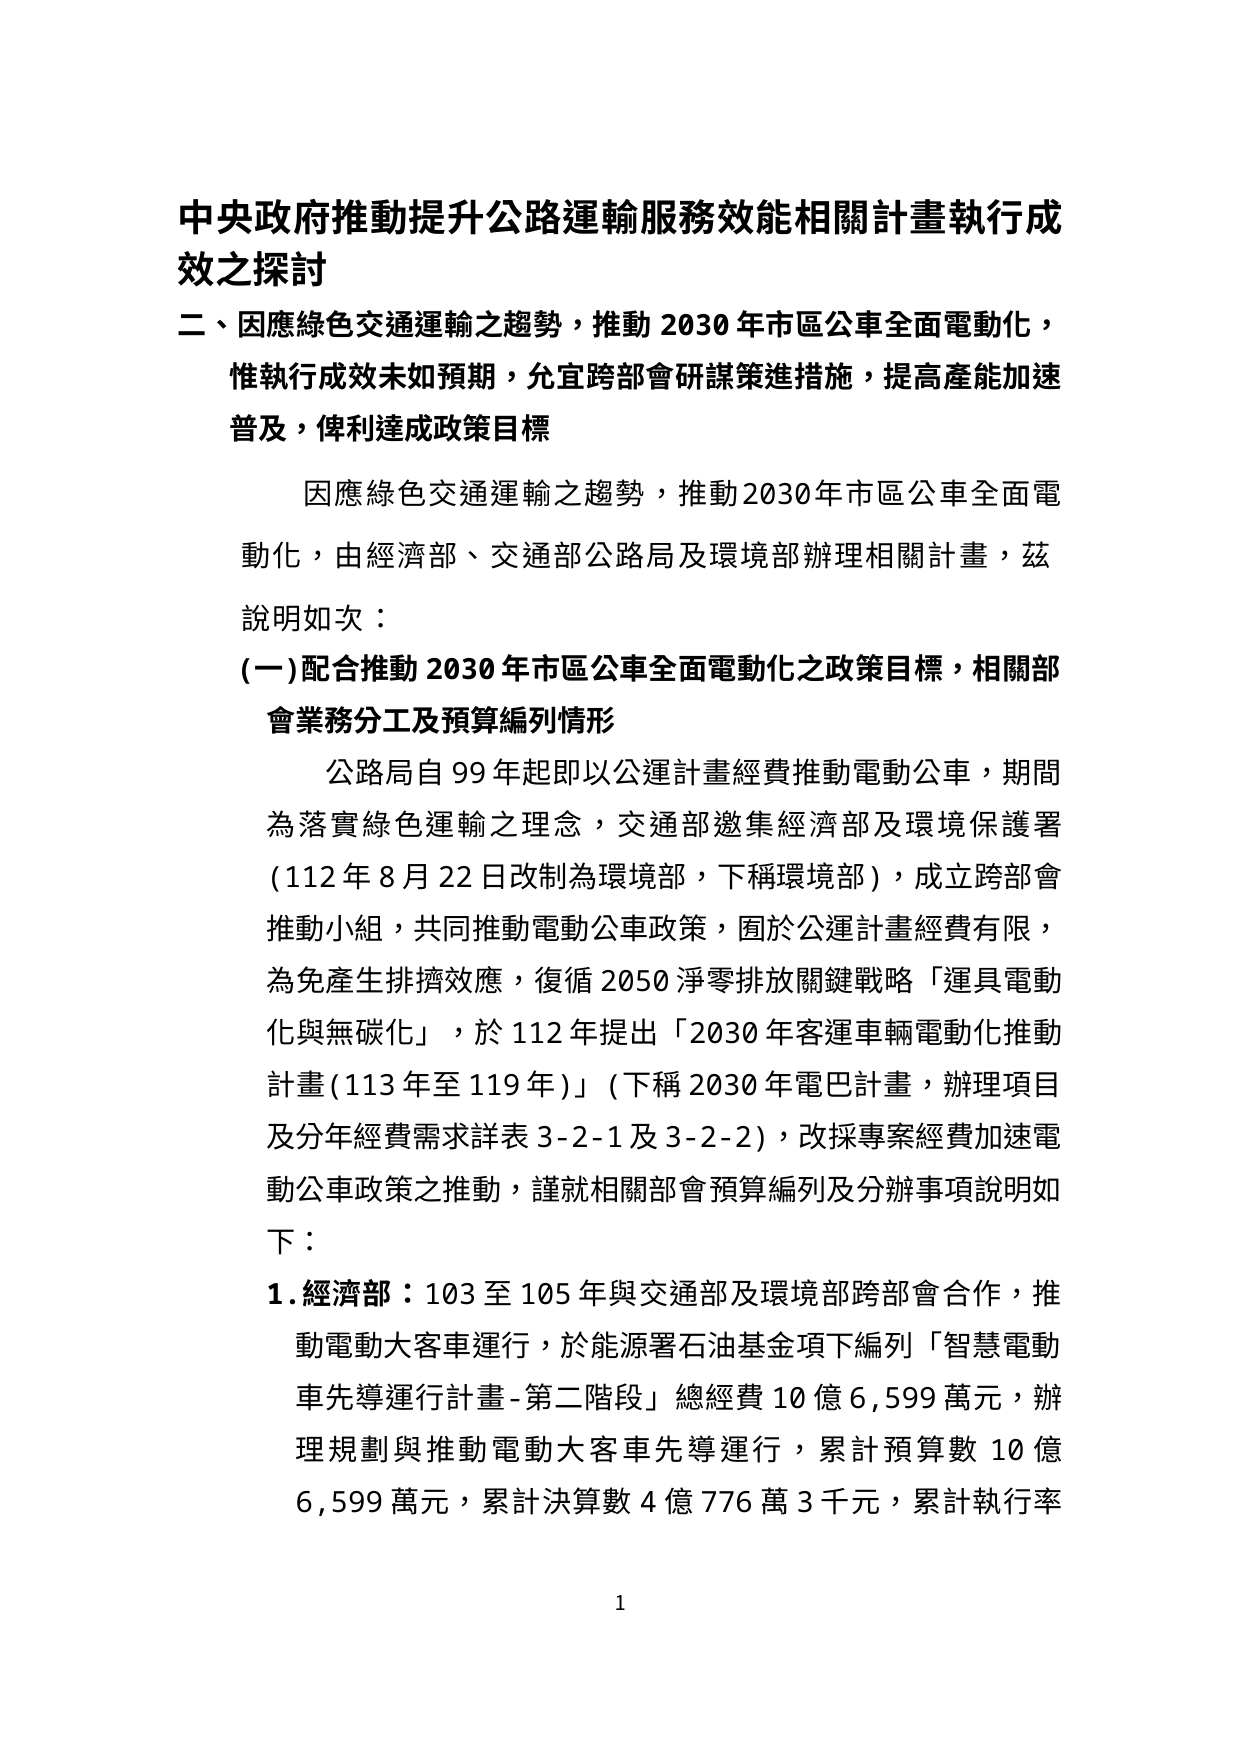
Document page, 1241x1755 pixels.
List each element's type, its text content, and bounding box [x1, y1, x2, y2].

text 1.經濟部：103至105年與交通部及環境部跨部會合作，推動電動大客車運行，於能源署石油基金項下編列「智慧電動車先導運行計畫-第二階段」總經費10億6,599萬元，辦理規劃與推動電動大客車先導運行，累計預算數10億6,599萬元，累計決算數4億776萬3千元，累計執行率 [266, 1262, 1063, 1523]
text 公路局自99年起即以公運計畫經費推動電動公車，期間為落實綠色運輸之理念，交通部邀集經濟部及環境保護署(112年8月22日改制為環境部，下稱環境部)，成立跨部會推動小組，共同推動電動公車政策，囿於公運計畫經費有限，為免產生排擠效應，復循2050淨零排放關鍵戰略「運具電動化與無碳化」，於112年提出「2030年客運車輛電動化推動計畫(113年至119年)」(下稱2030年電巴計畫，辦理項目及分年經費需求詳表3-2-1及3-2-2)，改採專案經費加速電動公車政策之推動，謹就相關部會預算編列及分辦事項說明如下： [266, 742, 1063, 1262]
text 因應綠色交通運輸之趨勢，推動2030年市區公車全面電動化，由經濟部、交通部公路局及環境部辦理相關計畫，茲說明如次： [236, 450, 1063, 637]
subtitle (一)配合推動2030年市區公車全面電動化之政策目標，相關部會業務分工及預算編列情形 [236, 637, 1063, 742]
subtitle 二、因應綠色交通運輸之趨勢，推動2030年市區公車全面電動化，惟執行成效未如預期，允宜跨部會研謀策進措施，提高產能加速普及，俾利達成政策目標 [177, 294, 1063, 450]
text 中央政府推動提升公路運輸服務效能相關計畫執行成效之探討 [177, 189, 1063, 294]
